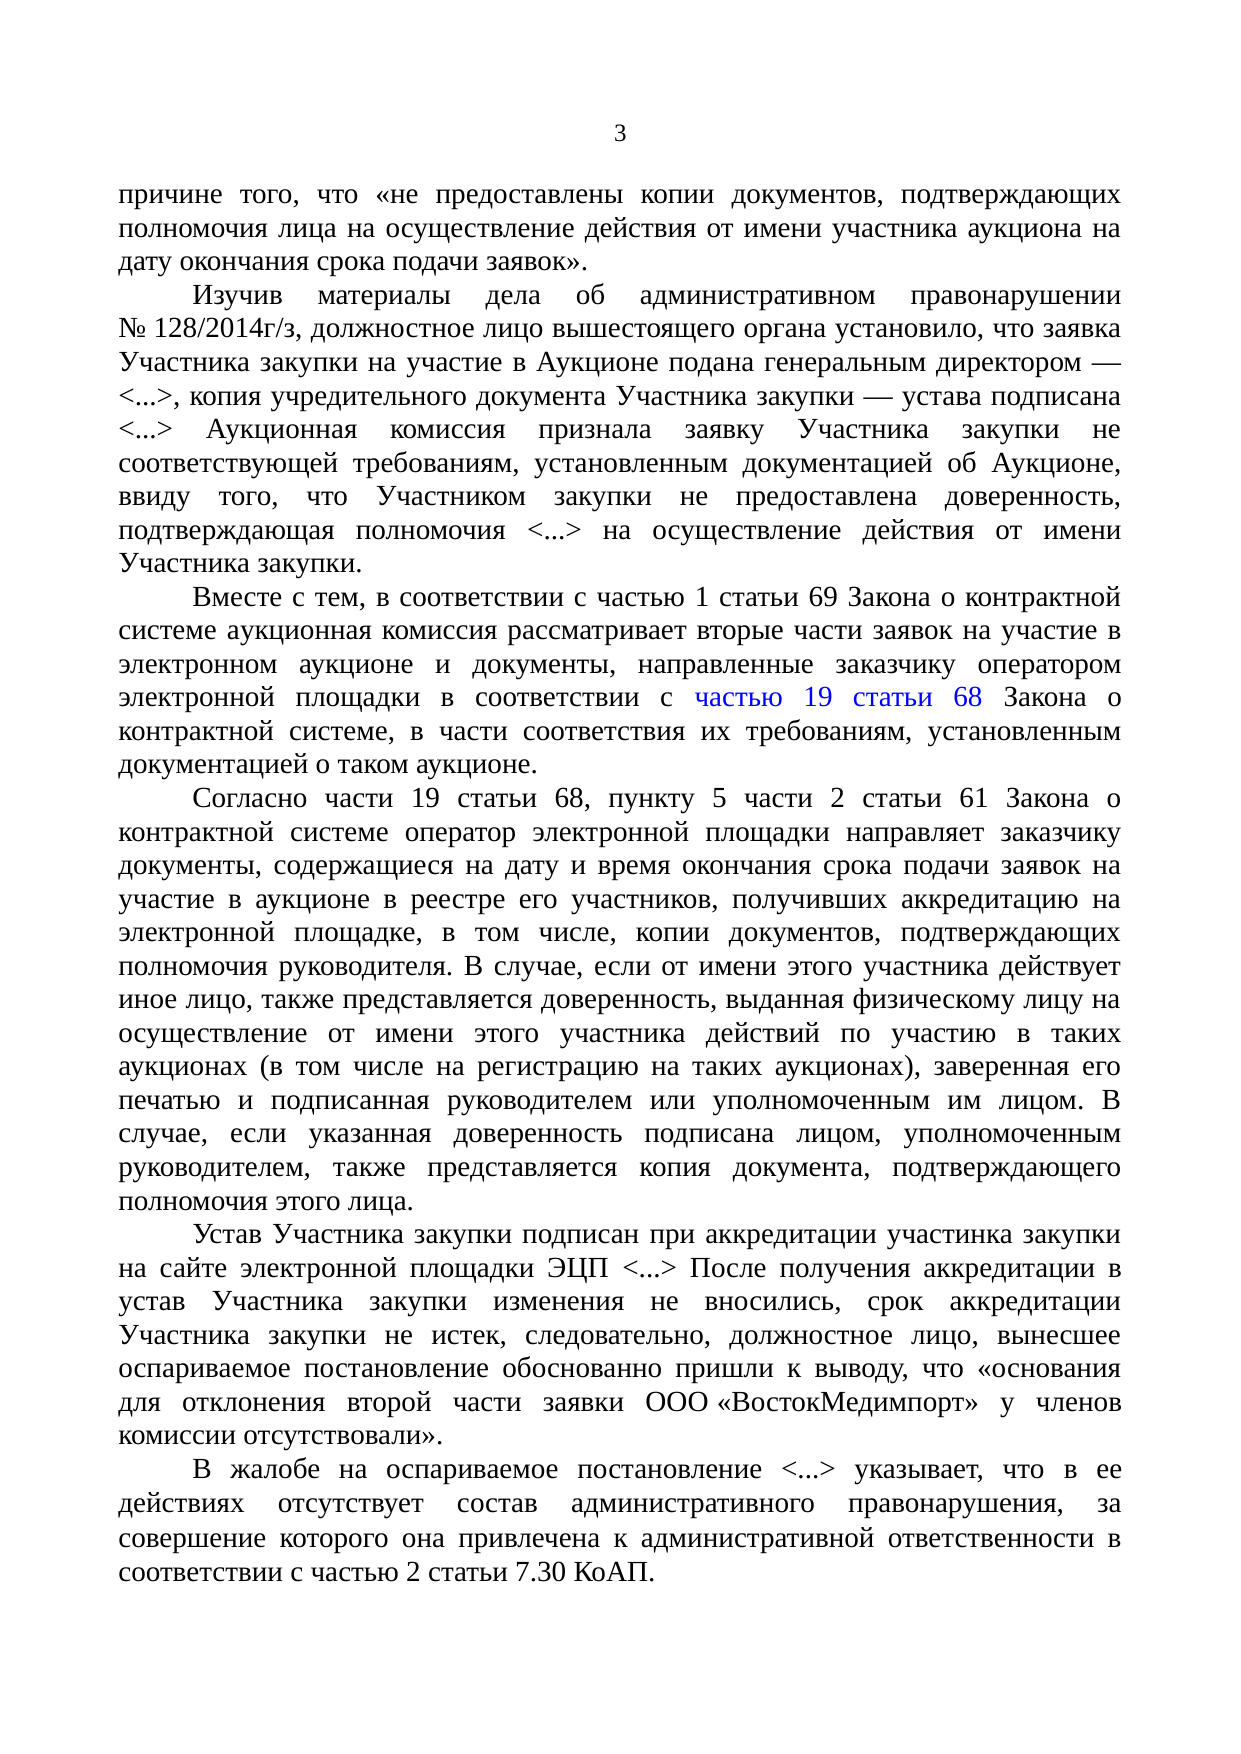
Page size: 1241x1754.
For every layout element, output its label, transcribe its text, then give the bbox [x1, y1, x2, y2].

list Вместе с тем, в соответствии с частью 1 статьи 69 Закона о контрактной системе аукционная комиссия рассматривает вторые части заявок на участие в электронном аукционе и документы, направленные заказчику оператором электронной площадки в соответствии с частью 19 статьи 68 Закона о контрактной системе, в части соответствия их требованиям, установленным документацией о таком аукционе. [118, 579, 1122, 780]
text В жалобе на оспариваемое постановление <...> указывает, что в ее действиях отсутствует состав административного правонарушения, за совершение которого она привлечена к административной ответственности в соответствии с частью 2 статьи 7.30 КоАП. [118, 1451, 1122, 1588]
text Устав Участника закупки подписан при аккредитации участинка закупки на сайте электронной площадки ЭЦП <...> После получения аккредитации в устав Участника закупки изменения не вносились, срок аккредитации Участника закупки не истек, следовательно, должностное лицо, вынесшее оспариваемое постановление обоснованно пришли к выводу, что «основания для отклонения второй части заявки ООО «ВостокМедимпорт» у членов комиссии отсутствовали». [118, 1216, 1122, 1451]
list Согласно части 19 статьи 68, пункту 5 части 2 статьи 61 Закона о контрактной системе оператор электронной площадки направляет заказчику документы, содержащиеся на дату и время окончания срока подачи заявок на участие в аукционе в реестре его участников, получивших аккредитацию на электронной площадке, в том числе, копии документов, подтверждающих полномочия руководителя. В случае, если от имени этого участника действует иное лицо, также представляется доверенность, выданная физическому лицу на осуществление от имени этого участника действий по участию в таких аукционах (в том числе на регистрацию на таких аукционах), заверенная его печатью и подписанная руководителем или уполномоченным им лицом. В случае, если указанная доверенность подписана лицом, уполномоченным руководителем, также представляется копия документа, подтверждающего полномочия этого лица. [118, 780, 1122, 1216]
text причине того, что «не предоставлены копии документов, подтверждающих полномочия лица на осуществление действия от имени участника аукциона на дату окончания срока подачи заявок». [118, 176, 1122, 277]
list Изучив материалы дела об административном правонарушении № 128/2014г/з, должностное лицо вышестоящего органа установило, что заявка Участника закупки на участие в Аукционе подана генеральным директором — <...>, копия учредительного документа Участника закупки — устава подписана <...> Аукционная комиссия признала заявку Участника закупки не соответствующей требованиям, установленным документацией об Аукционе, ввиду того, что Участником закупки не предоставлена доверенность, подтверждающая полномочия <...> на осуществление действия от имени Участника закупки. [118, 277, 1122, 579]
